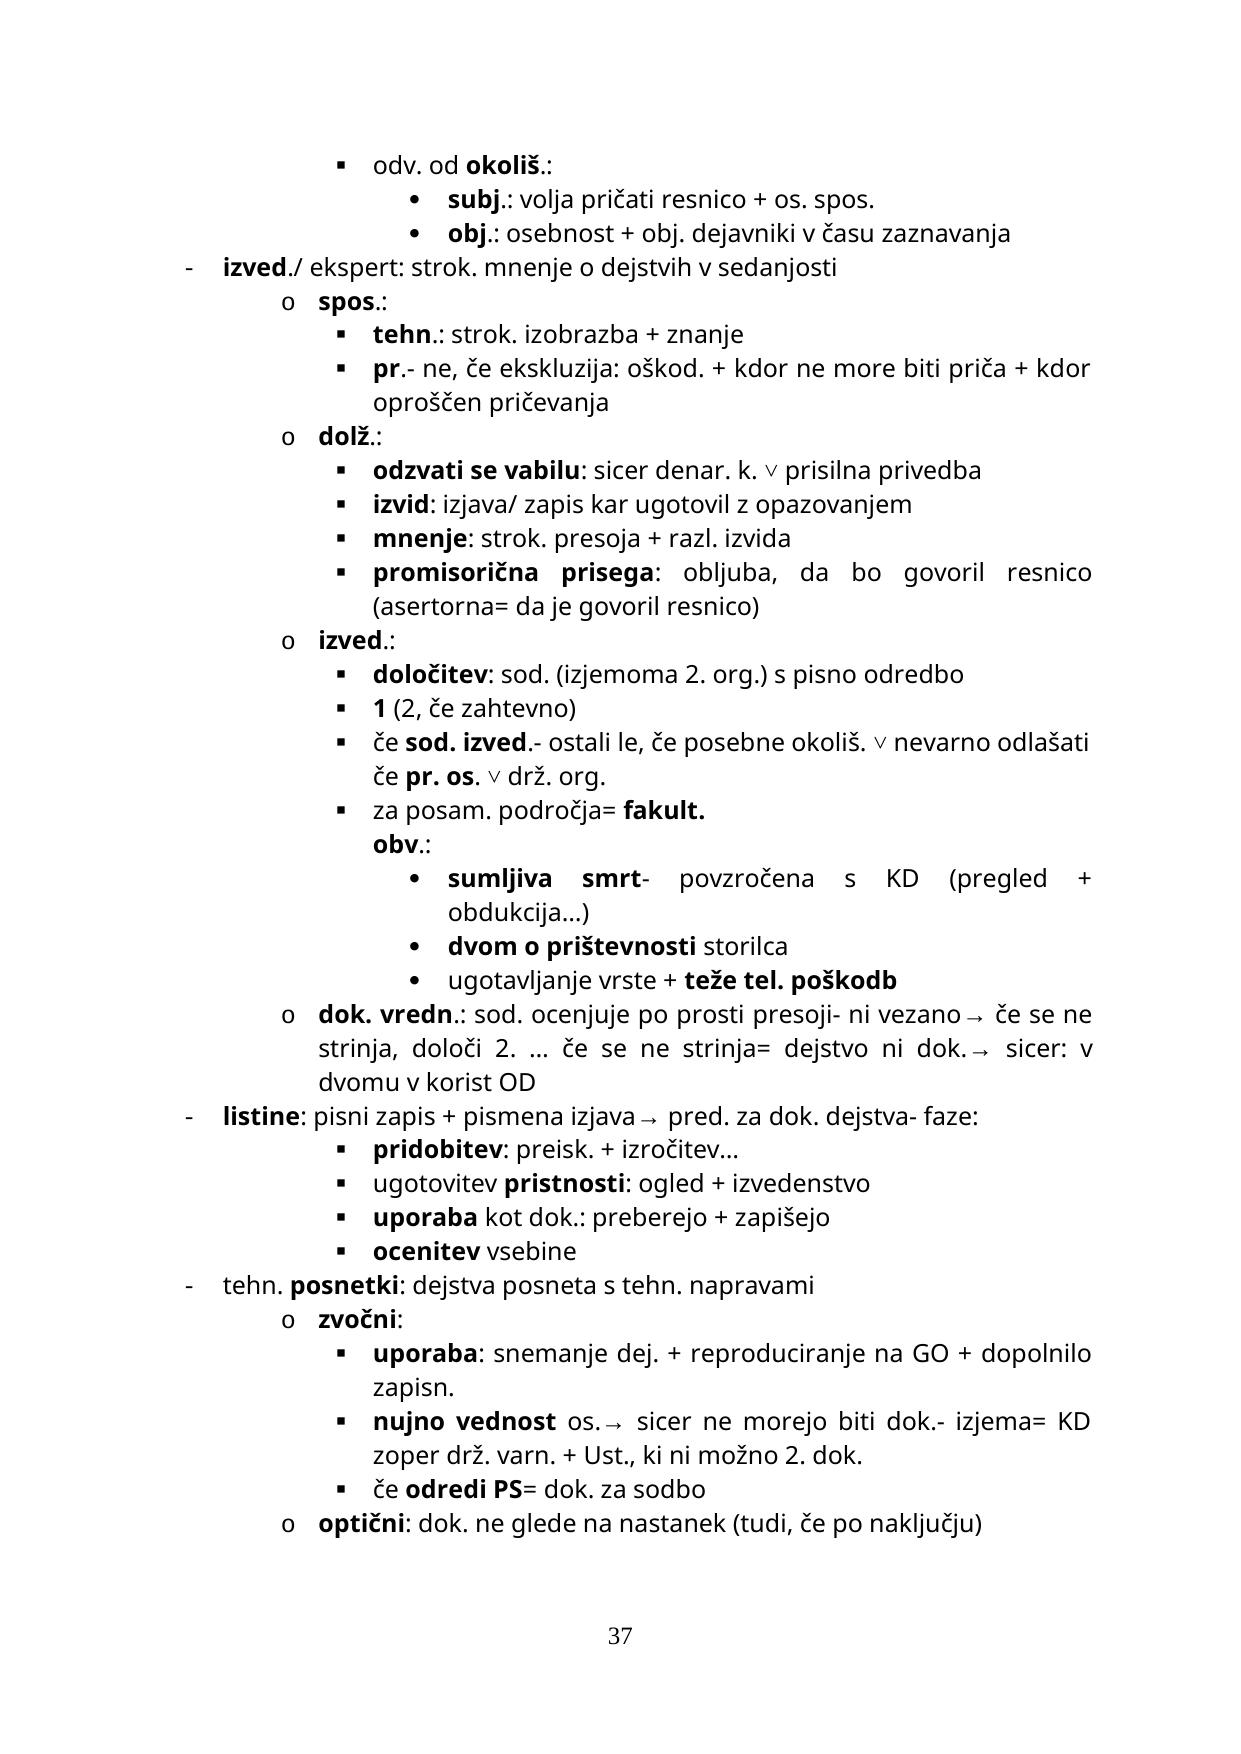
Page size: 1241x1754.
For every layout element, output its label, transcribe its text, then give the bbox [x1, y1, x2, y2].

text obv.: [373, 827, 1093, 861]
list promisorična prisega: obljuba, da bo govoril resnico (asertorna= da je govoril resnico) [335, 555, 1093, 623]
list zvočni: [281, 1302, 1093, 1336]
list pridobitev: preisk. + izročitev… [335, 1132, 1093, 1166]
list izved./ ekspert: strok. mnenje o dejstvih v sedanjosti [185, 249, 1093, 283]
list dolž.: [281, 419, 1093, 453]
list dvom o prištevnosti storilca [410, 929, 1093, 963]
list uporaba kot dok.: preberejo + zapišejo [335, 1200, 1093, 1234]
list listine: pisni zapis + pismena izjava→ pred. za dok. dejstva- faze: [185, 1098, 1093, 1132]
list tehn. posnetki: dejstva posneta s tehn. napravami [185, 1268, 1093, 1302]
list 1 (2, če zahtevno) [335, 691, 1093, 725]
list izved.: [281, 623, 1093, 657]
list določitev: sod. (izjemoma 2. org.) s pisno odredbo [335, 657, 1093, 691]
list za posam. področja= fakult. [335, 793, 1093, 827]
list če sod. izved.- ostali le, če posebne okoliš. ˅ nevarno odlašati [335, 725, 1093, 759]
list odv. od okoliš.: [335, 148, 1093, 182]
list pr.- ne, če ekskluzija: oškod. + kdor ne more biti priča + kdor oproščen pričevanja [335, 351, 1093, 419]
list subj.: volja pričati resnico + os. spos. [410, 182, 1093, 216]
list nujno vednost os.→ sicer ne morejo biti dok.- izjema= KD zoper drž. varn. + Ust., ki ni možno 2. dok. [335, 1404, 1093, 1472]
list ugotavljanje vrste + teže tel. poškodb [410, 963, 1093, 997]
list mnenje: strok. presoja + razl. izvida [335, 521, 1093, 555]
list če odredi PS= dok. za sodbo [335, 1472, 1093, 1506]
list dok. vredn.: sod. ocenjuje po prosti presoji- ni vezano→ če se ne strinja, določi 2. … če se ne strinja= dejstvo ni dok.→ sicer: v dvomu v korist OD [281, 997, 1093, 1098]
list sumljiva smrt- povzročena s KD (pregled + obdukcija…) [410, 861, 1093, 929]
list ocenitev vsebine [335, 1234, 1093, 1268]
list ugotovitev pristnosti: ogled + izvedenstvo [335, 1166, 1093, 1200]
list spos.: [281, 283, 1093, 317]
list odzvati se vabilu: sicer denar. k. ˅ prisilna privedba [335, 453, 1093, 487]
text če pr. os. ˅ drž. org. [373, 759, 1093, 793]
list obj.: osebnost + obj. dejavniki v času zaznavanja [410, 216, 1093, 249]
list tehn.: strok. izobrazba + znanje [335, 317, 1093, 351]
list uporaba: snemanje dej. + reproduciranje na GO + dopolnilo zapisn. [335, 1336, 1093, 1404]
list izvid: izjava/ zapis kar ugotovil z opazovanjem [335, 487, 1093, 521]
list optični: dok. ne glede na nastanek (tudi, če po naključju) [281, 1506, 1093, 1540]
